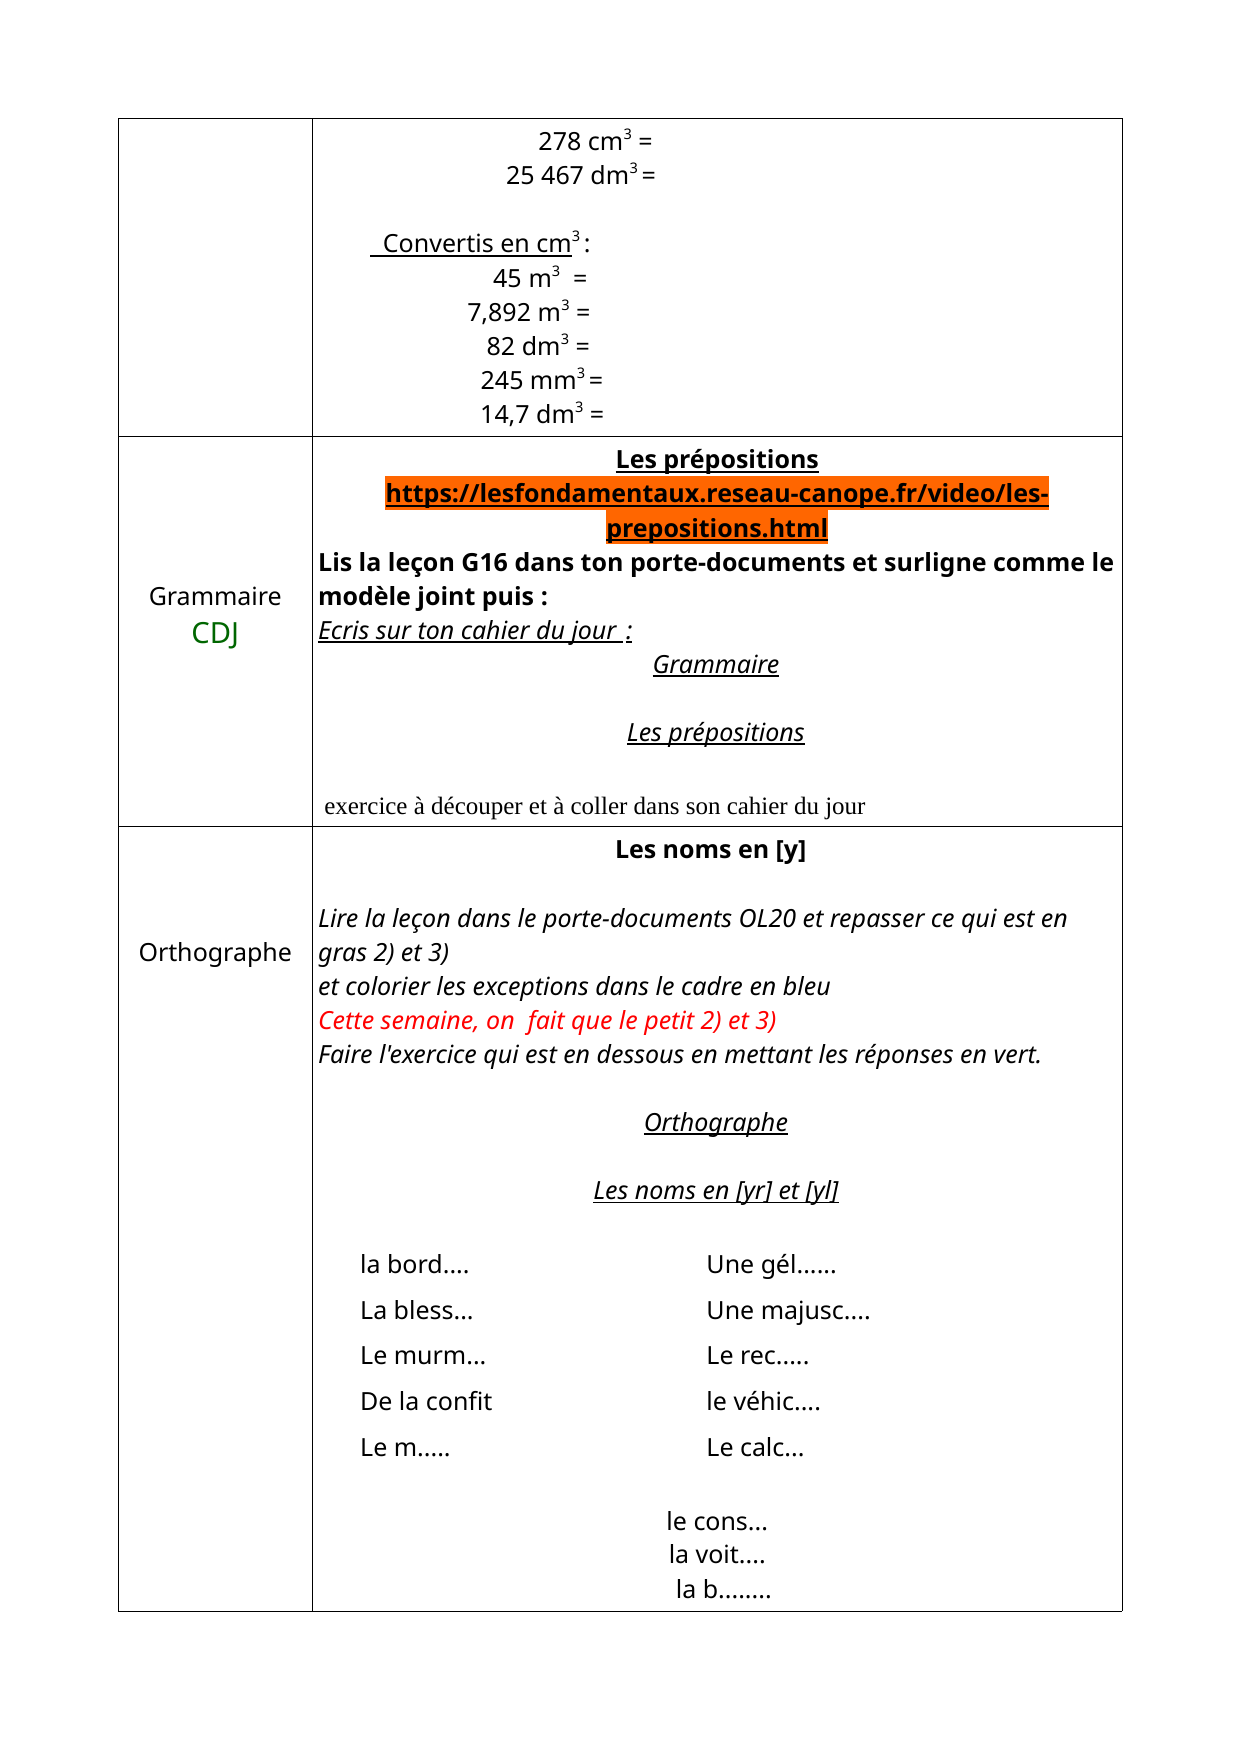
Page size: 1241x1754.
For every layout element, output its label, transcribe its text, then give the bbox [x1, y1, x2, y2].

table_cell Le calc... [701, 1424, 1042, 1469]
table_cell Le murm... [355, 1333, 700, 1378]
table_cell De la confit [355, 1379, 700, 1423]
table_header la bord.... [355, 1242, 700, 1286]
table_header Une gél...... [701, 1242, 1042, 1286]
table_cell Grammaire CDJ [119, 437, 312, 826]
table_cell Le rec..... [701, 1333, 1042, 1378]
table_cell Orthographe [119, 827, 312, 1611]
table_cell [119, 119, 312, 436]
table_cell Les prépositions https://lesfondamentaux.reseau-canope.fr/video/les-prepositions.html Lis la leçon G16 dans ton porte-documents et surligne comme le modèle joint puis : Ecris sur ton cahier du jour : Grammaire Les prépositions exercice à découper et à coller dans son cahier du jour [313, 437, 1122, 826]
table_cell La bless... [355, 1287, 700, 1332]
table_cell 278 cm3 = 25 467 dm3 = Convertis en cm3 : 45 m3 = 7,892 m3 = 82 dm3 = 245 mm3 = 14,7 dm3 = [313, 119, 1122, 436]
table_cell Les noms en [y] Lire la leçon dans le porte-documents OL20 et repasser ce qui est en gras 2) et 3) et colorier les exceptions dans le cadre en bleu Cette semaine, on fait que le petit 2) et 3) Faire l'exercice qui est en dessous en mettant les réponses en vert. Orthographe Les noms en [yr] et [yl] le cons... la voit.... la b........ [313, 827, 1122, 1611]
table_cell le véhic.... [701, 1379, 1042, 1423]
table_cell Une majusc.... [701, 1287, 1042, 1332]
table_cell Le m..... [355, 1424, 700, 1469]
